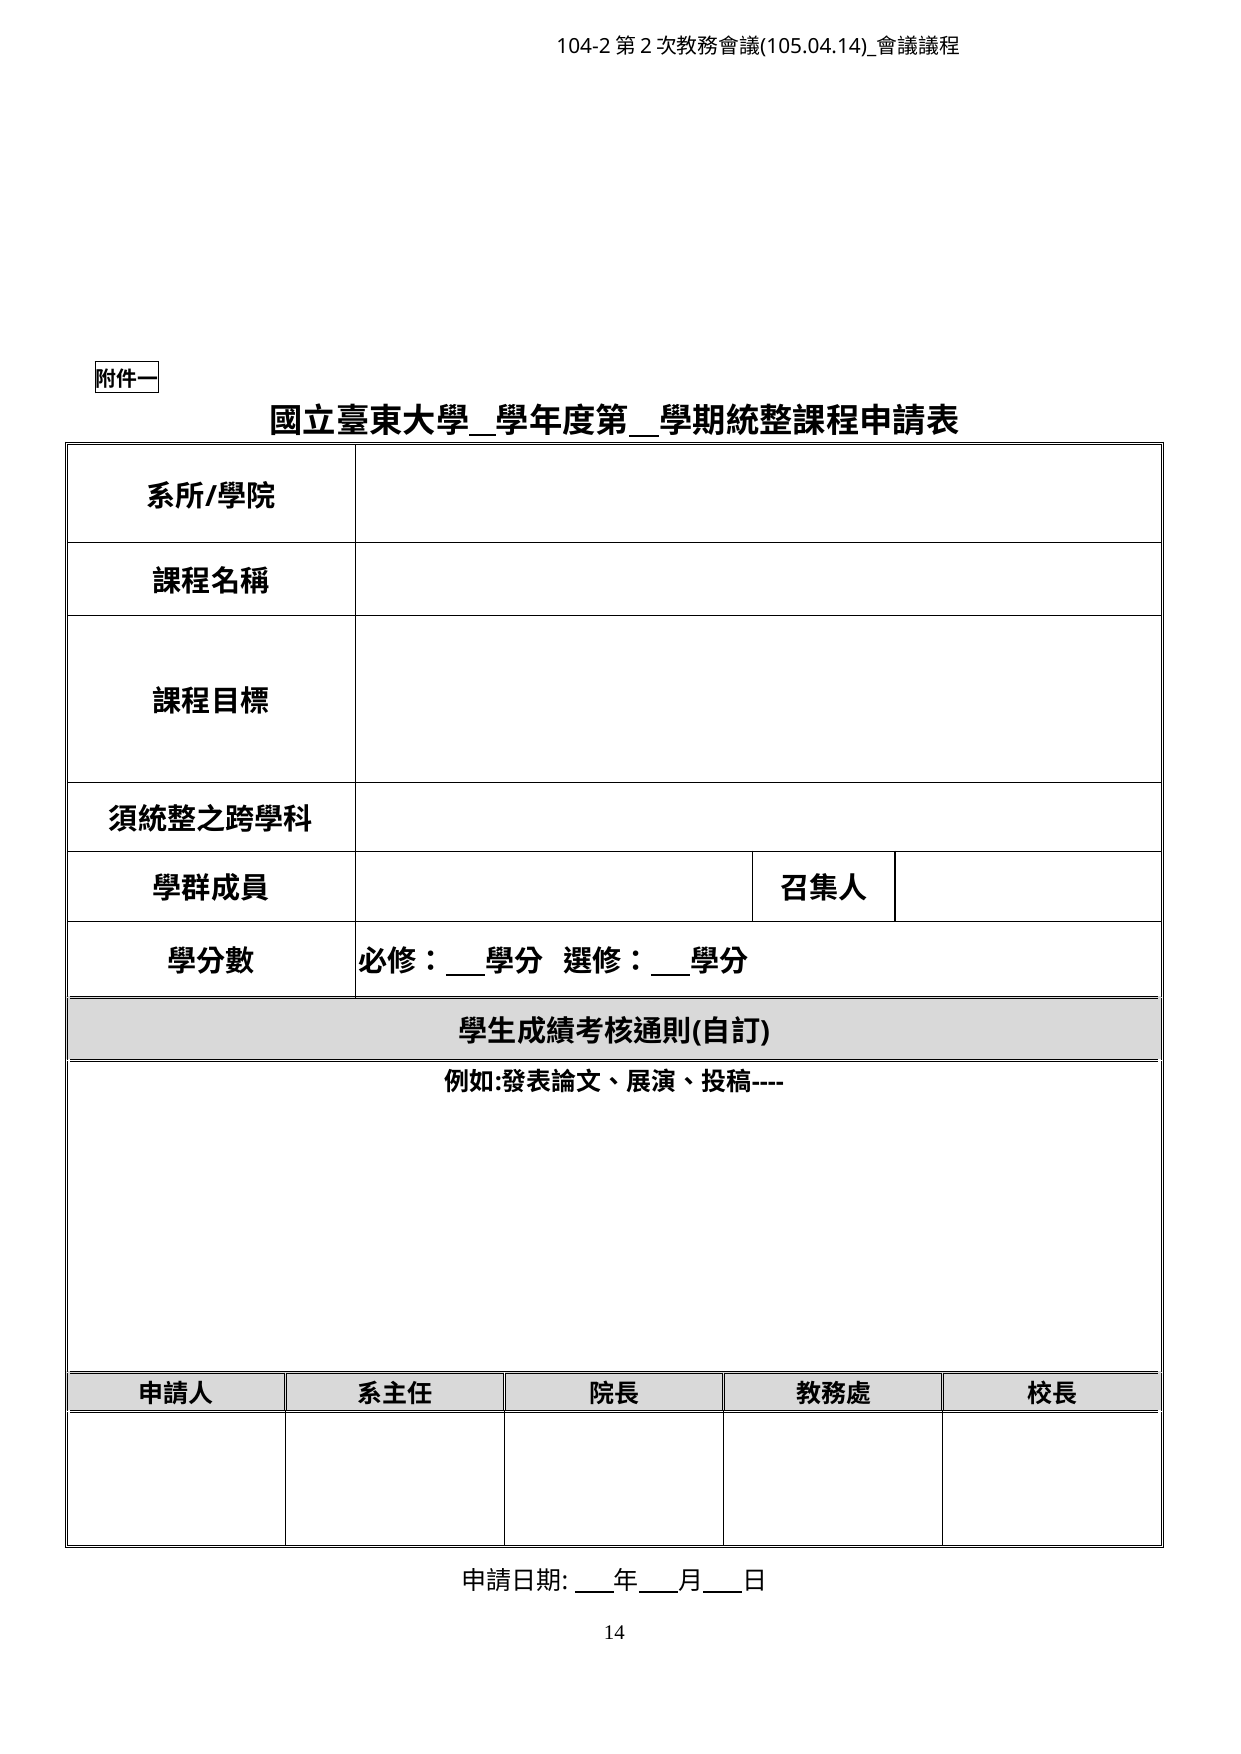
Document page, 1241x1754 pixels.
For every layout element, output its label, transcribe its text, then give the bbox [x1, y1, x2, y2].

table_cell [356, 852, 752, 921]
table_cell 校長 [944, 1371, 1161, 1410]
table_cell 學生成績考核通則(自訂) [68, 996, 1161, 1059]
table_cell [286, 1413, 504, 1545]
table_cell 學群成員 [68, 852, 355, 921]
table_cell [356, 543, 1161, 614]
table_cell [943, 1410, 1162, 1545]
text 附件一 [96, 362, 158, 392]
text [159, 361, 1134, 393]
table_cell 例如:發表論文、展演、投稿---- [68, 1059, 1161, 1371]
table_cell [356, 616, 1161, 782]
table_cell 課程名稱 [68, 543, 355, 614]
table_header [356, 445, 1161, 542]
table_cell 教務處 [725, 1374, 941, 1410]
table_cell 申請人 [68, 1371, 284, 1410]
table_cell 必修： 學分 選修： 學分 [356, 922, 1161, 996]
table_cell [896, 852, 1161, 921]
table_cell 須統整之跨學科 [68, 783, 355, 851]
table_cell [505, 1413, 723, 1545]
table_cell 召集人 [753, 852, 894, 921]
text 申請日期: 年 月 日 [94, 1560, 1134, 1597]
table_cell [356, 783, 1161, 851]
table_cell 學分數 [68, 922, 355, 996]
text 國立臺東大學 學年度第 學期統整課程申請表 [94, 393, 1134, 442]
table_cell [724, 1413, 942, 1545]
table_cell 課程目標 [68, 616, 355, 782]
table_cell [66, 1410, 285, 1545]
table_header 系所/學院 [68, 445, 355, 542]
table_cell 系主任 [287, 1374, 503, 1410]
table_cell 院長 [506, 1374, 722, 1410]
